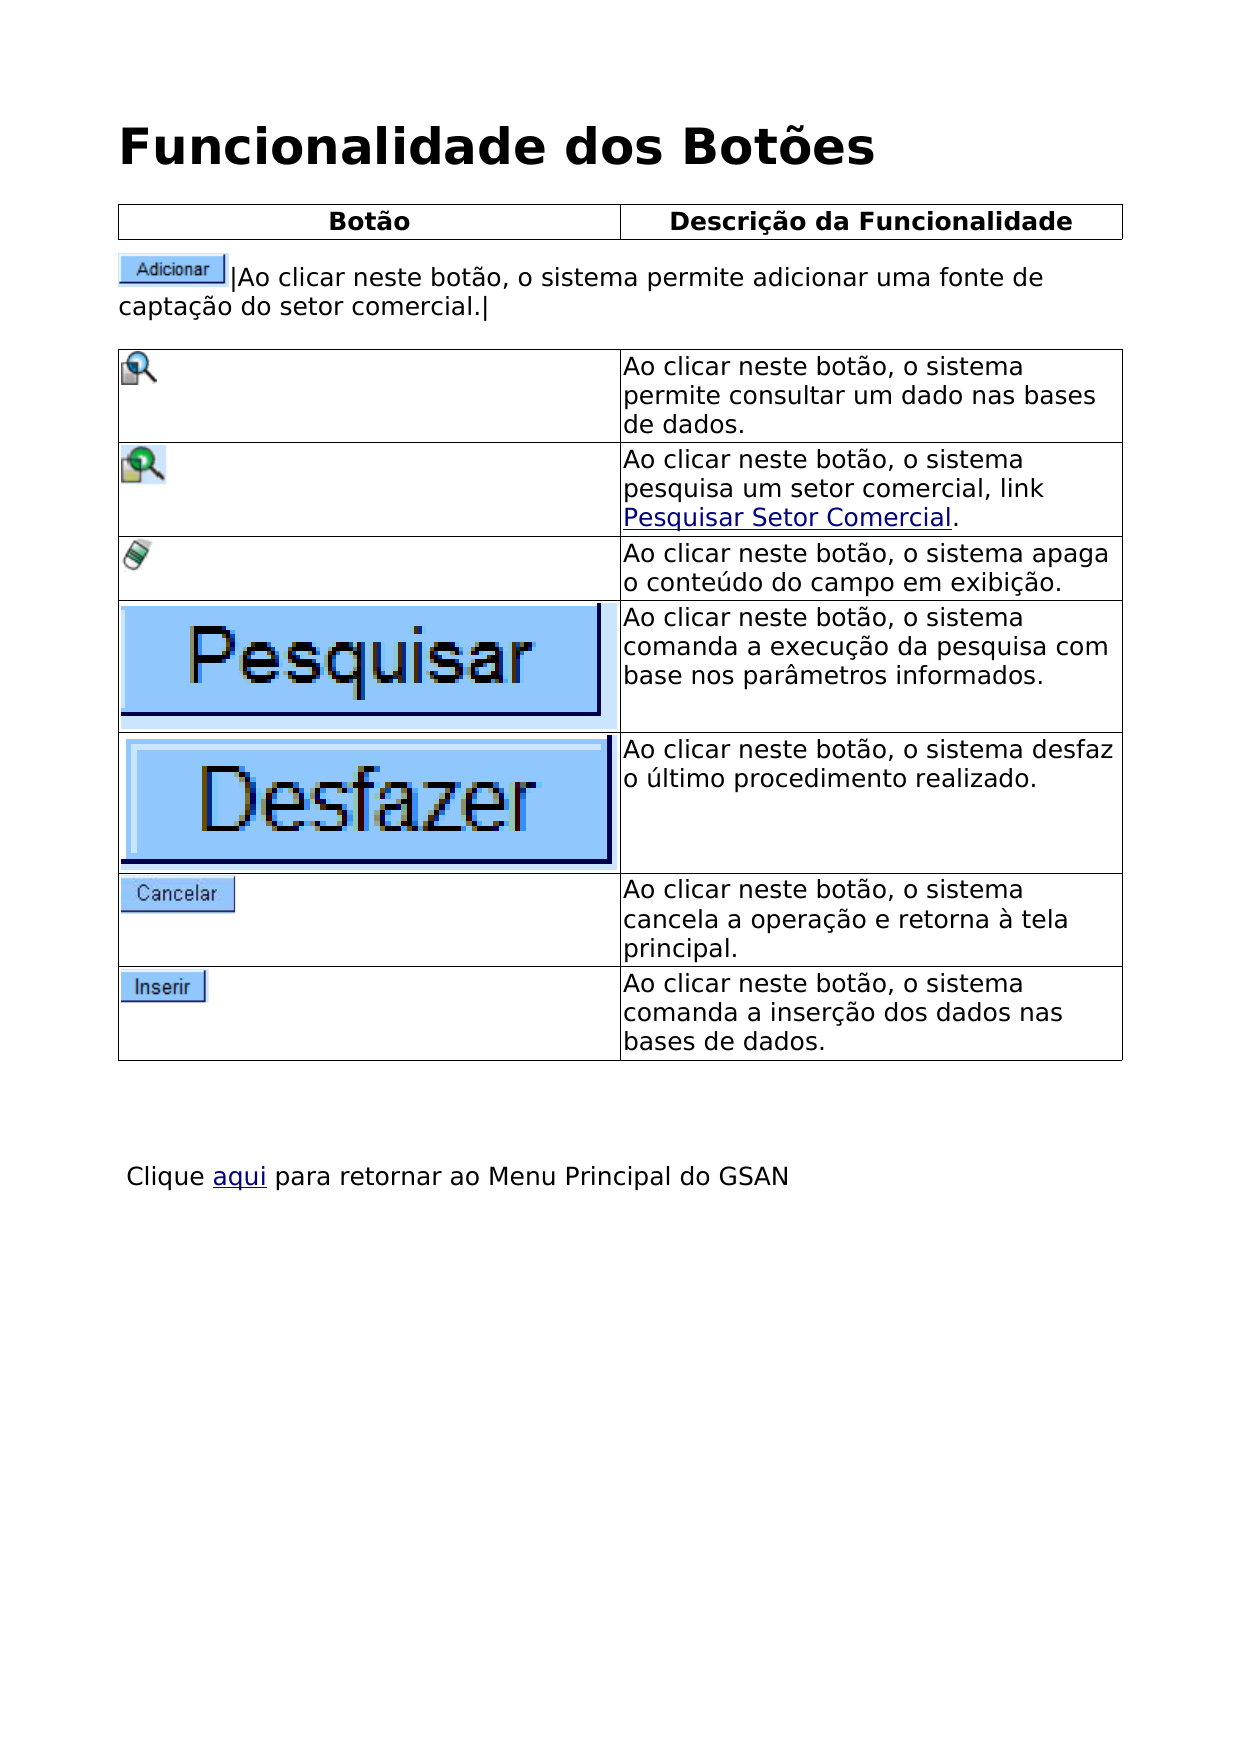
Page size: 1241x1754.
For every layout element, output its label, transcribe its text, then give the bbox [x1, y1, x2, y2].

table_cell [119, 537, 620, 600]
table_cell [119, 733, 620, 873]
picture [121, 969, 209, 1004]
picture [121, 351, 157, 385]
table_cell [119, 967, 620, 1059]
table_header Ao clicar neste botão, o sistema permite consultar um dado nas bases de dados. [621, 350, 1122, 442]
table_cell Ao clicar neste botão, o sistema apaga o conteúdo do campo em exibição. [621, 537, 1122, 600]
picture [121, 735, 618, 870]
text Clique aqui para retornar ao Menu Principal do GSAN [118, 1074, 1122, 1191]
table_cell Ao clicar neste botão, o sistema pesquisa um setor comercial, link Pesquisar Setor Comercial. [621, 443, 1122, 536]
table_cell [119, 874, 620, 966]
table_header Botão [119, 205, 620, 239]
table_header [119, 350, 620, 442]
picture [121, 603, 618, 729]
table_cell Ao clicar neste botão, o sistema comanda a inserção dos dados nas bases de dados. [621, 967, 1122, 1059]
text |Ao clicar neste botão, o sistema permite adicionar uma fonte de captação do setor comercial.| [118, 254, 1122, 322]
table_cell Ao clicar neste botão, o sistema comanda a execução da pesquisa com base nos parâmetros informados. [621, 601, 1122, 732]
table_cell [119, 443, 620, 536]
picture [118, 253, 229, 287]
picture [121, 875, 236, 914]
picture [121, 445, 168, 486]
subtitle Funcionalidade dos Botões [118, 118, 1122, 176]
table_cell Ao clicar neste botão, o sistema desfaz o último procedimento realizado. [621, 733, 1122, 873]
picture [121, 538, 153, 572]
table_cell [119, 601, 620, 732]
table_cell Ao clicar neste botão, o sistema cancela a operação e retorna à tela principal. [621, 874, 1122, 966]
table_header Descrição da Funcionalidade [621, 205, 1122, 239]
